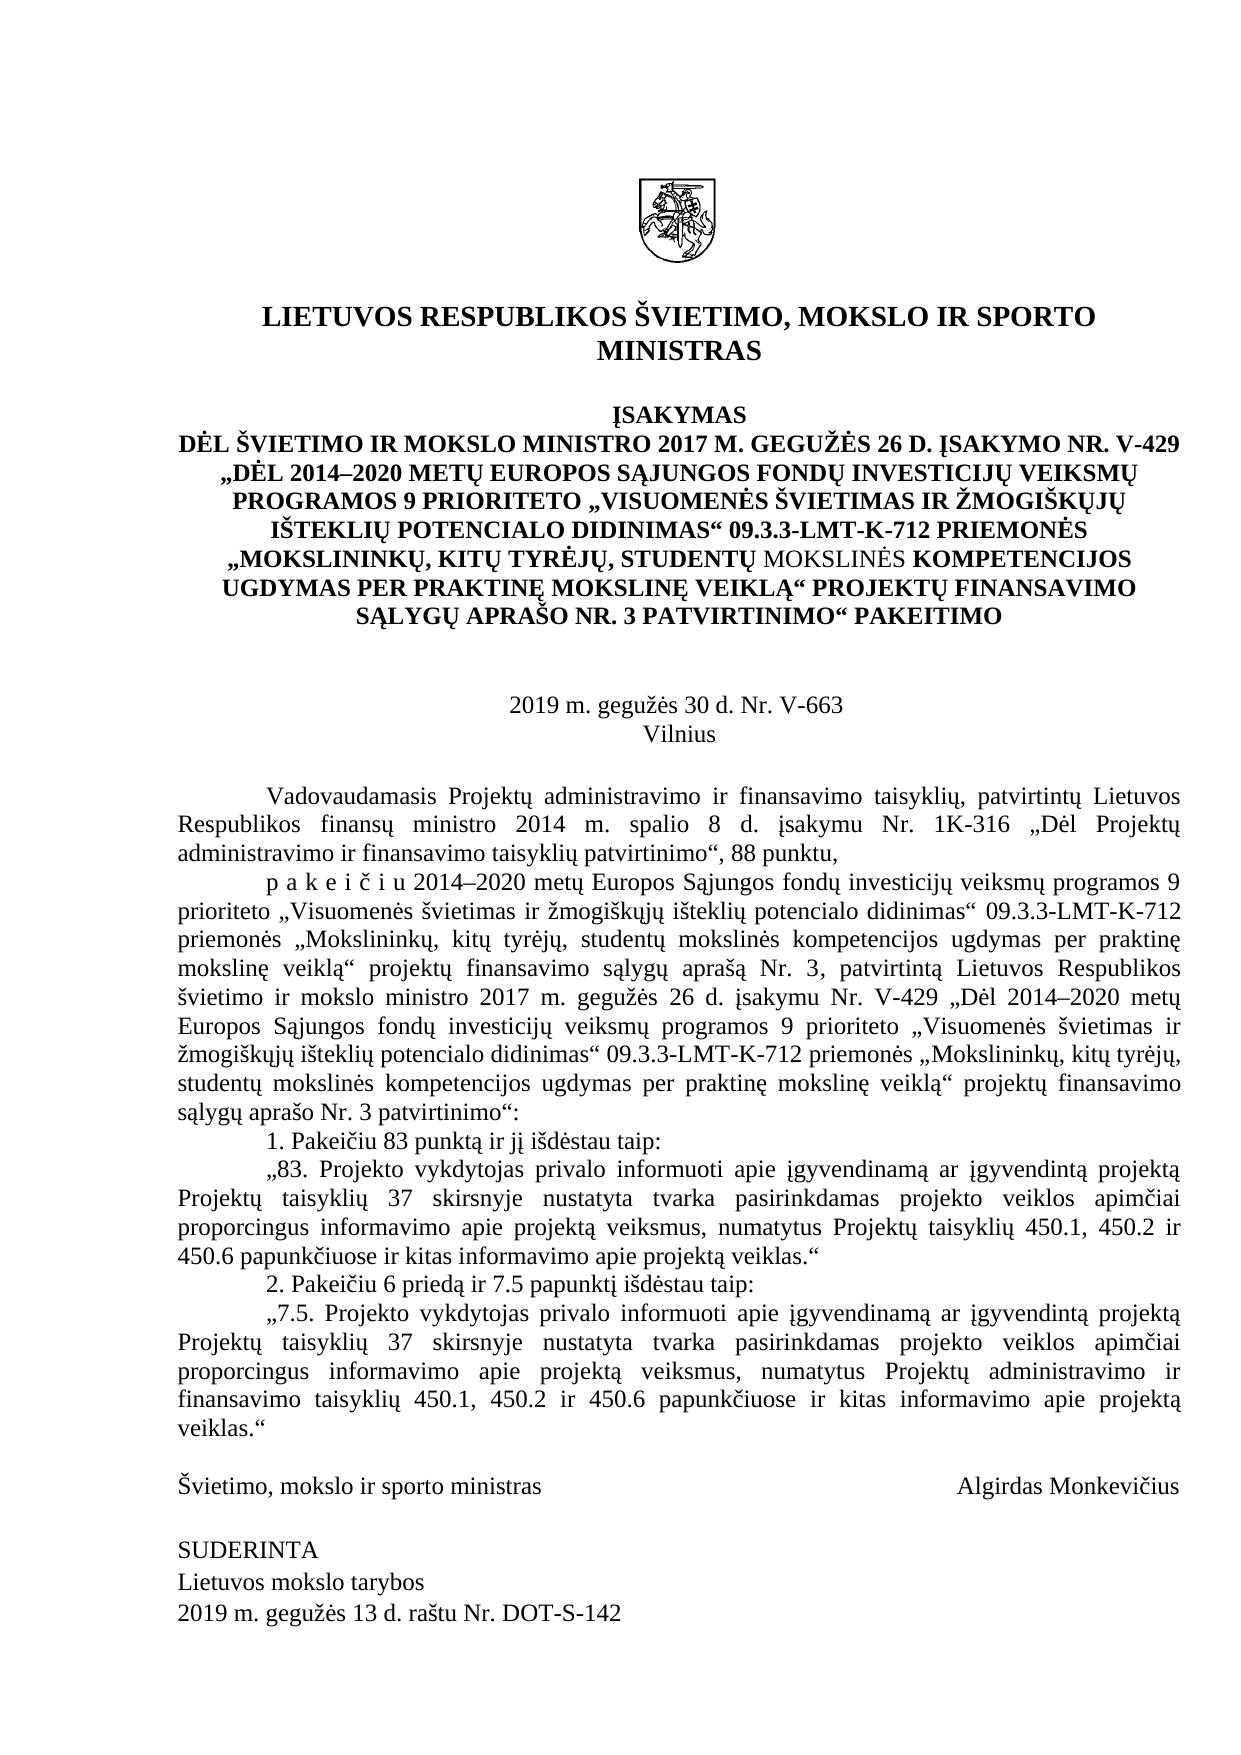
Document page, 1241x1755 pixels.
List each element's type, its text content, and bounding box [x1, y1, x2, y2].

text 2019 m. gegužės 30 d. Nr. V-663 [177, 690, 1181, 719]
text LIETUVOS RESPUBLIKOS ŠVIETIMO, MOKSLO IR SPORTO MINISTRAS [177, 299, 1181, 367]
text Švietimo, mokslo ir sporto ministras Algirdas Monkevičius [177, 1471, 1181, 1499]
text 1. Pakeičiu 83 punktą ir jį išdėstau taip: [177, 1126, 1181, 1154]
text 2019 m. gegužės 13 d. raštu Nr. DOT-S-142 [177, 1598, 1181, 1626]
text „83. Projekto vykdytojas privalo informuoti apie įgyvendinamą ar įgyvendintą projektą Projektų taisyklių 37 skirsnyje nustatyta tvarka pasirinkdamas projekto veiklos apimčiai proporcingus informavimo apie projektą veiksmus, numatytus Projektų taisyklių 450.1, 450.2 ir 450.6 papunkčiuose ir kitas informavimo apie projektą veiklas.“ [177, 1154, 1181, 1269]
text SUDERINTA [177, 1535, 1181, 1564]
text ĮSAKYMAS [177, 400, 1181, 429]
text Lietuvos mokslo tarybos [177, 1567, 1181, 1595]
text „7.5. Projekto vykdytojas privalo informuoti apie įgyvendinamą ar įgyvendintą projektą Projektų taisyklių 37 skirsnyje nustatyta tvarka pasirinkdamas projekto veiklos apimčiai proporcingus informavimo apie projektą veiksmus, numatytus Projektų administravimo ir finansavimo taisyklių 450.1, 450.2 ir 450.6 papunkčiuose ir kitas informavimo apie projektą veiklas.“ [177, 1298, 1181, 1442]
text Vadovaudamasis Projektų administravimo ir finansavimo taisyklių, patvirtintų Lietuvos Respublikos finansų ministro 2014 m. spalio 8 d. įsakymu Nr. 1K-316 „Dėl Projektų administravimo ir finansavimo taisyklių patvirtinimo“, 88 punktu, [177, 781, 1181, 867]
text Vilnius [177, 719, 1181, 747]
text 2. Pakeičiu 6 priedą ir 7.5 papunktį išdėstau taip: [177, 1269, 1181, 1298]
text DĖL švietimo ir mokslo ministro 2017 m. gegužės 26 d. įsakymO Nr. V-429 „DĖL 2014–2020 METŲ EUROPOS SĄJUNGOS FONDŲ INVESTICIJŲ VEIKSMŲ PROGRAMOS 9 PRIORITETO „VISUOMENĖS ŠVIETIMAS IR ŽMOGIŠKŲJŲ IŠTEKLIŲ POTENCIALO DIDINIMAS“ 09.3.3-LMT-K-712 PRIEMONĖS „MOKSLININKŲ, KITŲ TYRĖJŲ, STUDENTŲ MOKSLINĖS KOMPETENCIJOS UGDYMAS PER PRAKTINĘ MOKSLINĘ VEIKLĄ“ PROJEKTŲ FINANSAVIMO SĄLYGŲ APRAŠO NR. 3 PATVIRTINIMO“ pakeitimo [177, 429, 1181, 630]
text p a k e i č i u 2014–2020 metų Europos Sąjungos fondų investicijų veiksmų programos 9 prioriteto „Visuomenės švietimas ir žmogiškųjų išteklių potencialo didinimas“ 09.3.3-LMT-K-712 priemonės „Mokslininkų, kitų tyrėjų, studentų mokslinės kompetencijos ugdymas per praktinę mokslinę veiklą“ projektų finansavimo sąlygų aprašą Nr. 3, patvirtintą Lietuvos Respublikos švietimo ir mokslo ministro 2017 m. gegužės 26 d. įsakymu Nr. V-429 „Dėl 2014–2020 metų Europos Sąjungos fondų investicijų veiksmų programos 9 prioriteto „Visuomenės švietimas ir žmogiškųjų išteklių potencialo didinimas“ 09.3.3-LMT-K-712 priemonės „Mokslininkų, kitų tyrėjų, studentų mokslinės kompetencijos ugdymas per praktinę mokslinę veiklą“ projektų finansavimo sąlygų aprašo Nr. 3 patvirtinimo“: [177, 867, 1181, 1126]
